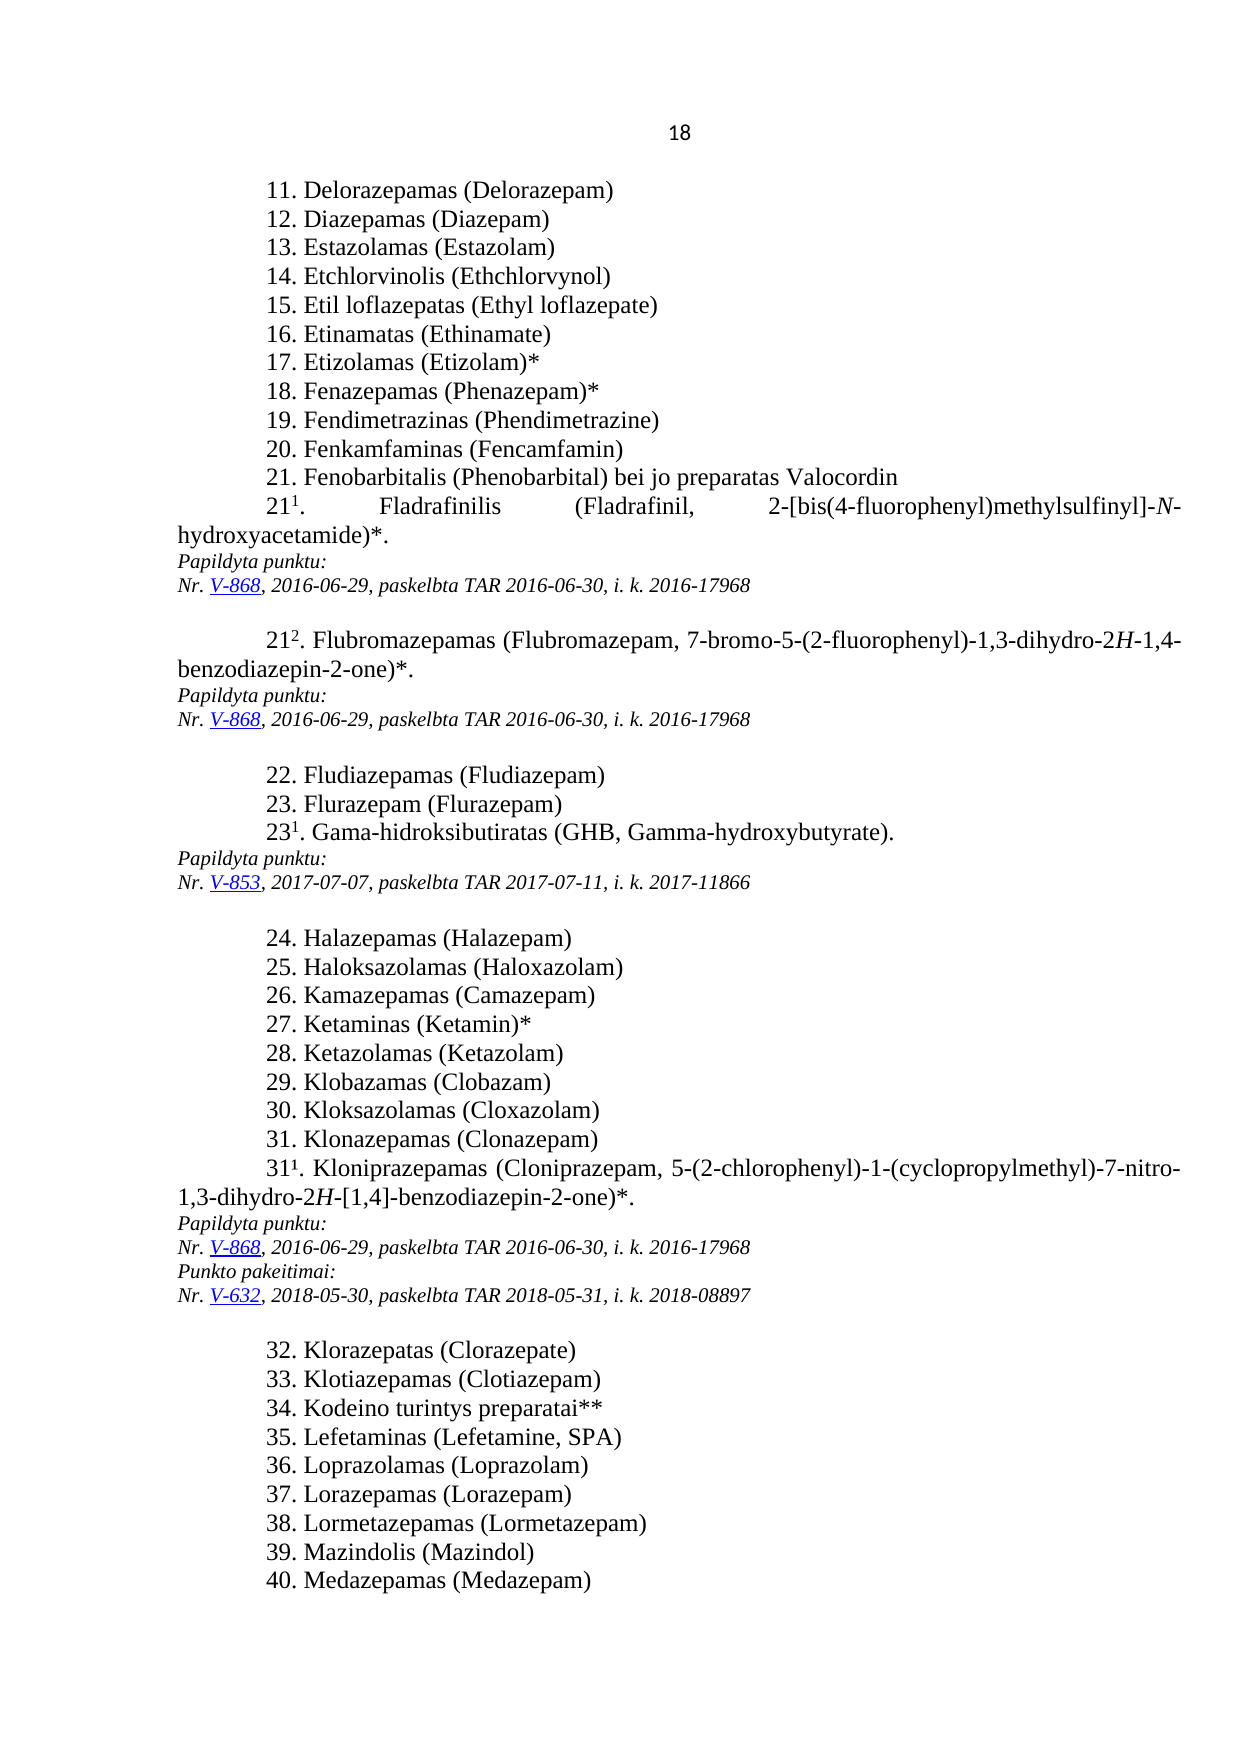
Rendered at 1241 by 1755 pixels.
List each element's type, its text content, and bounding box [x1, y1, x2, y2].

text 11. Delorazepamas (Delorazepam) [177, 175, 1181, 204]
text 20. Fenkamfaminas (Fencamfamin) [177, 434, 1181, 462]
text 25. Haloksazolamas (Haloxazolam) [177, 952, 1181, 981]
text Nr. V-868, 2016-06-29, paskelbta TAR 2016-06-30, i. k. 2016-17968 [177, 707, 1181, 731]
text 37. Lorazepamas (Lorazepam) [177, 1479, 1181, 1508]
text 21. Fenobarbitalis (Phenobarbital) bei jo preparatas Valocordin [177, 462, 1181, 491]
text 40. Medazepamas (Medazepam) [177, 1566, 1181, 1594]
text 22. Fludiazepamas (Fludiazepam) [177, 760, 1181, 789]
text 38. Lormetazepamas (Lormetazepam) [177, 1508, 1181, 1537]
text 28. Ketazolamas (Ketazolam) [177, 1038, 1181, 1067]
text 18. Fenazepamas (Phenazepam)* [177, 376, 1181, 405]
text Nr. V-868, 2016-06-29, paskelbta TAR 2016-06-30, i. k. 2016-17968 [177, 1234, 1181, 1259]
text 23. Flurazepam (Flurazepam) [177, 789, 1181, 817]
text Papildyta punktu: [177, 549, 1181, 573]
text 32. Klorazepatas (Clorazepate) [177, 1336, 1181, 1364]
text 17. Etizolamas (Etizolam)* [177, 347, 1181, 376]
text 211. Fladrafinilis (Fladrafinil, 2-[bis(4-fluorophenyl)methylsulfinyl]-N-hydroxyacetamide)*. [177, 491, 1181, 549]
text Nr. V-632, 2018-05-30, paskelbta TAR 2018-05-31, i. k. 2018-08897 [177, 1283, 1181, 1307]
text Punkto pakeitimai: [177, 1259, 1181, 1283]
text 36. Loprazolamas (Loprazolam) [177, 1451, 1181, 1479]
text 39. Mazindolis (Mazindol) [177, 1537, 1181, 1566]
text Nr. V-853, 2017-07-07, paskelbta TAR 2017-07-11, i. k. 2017-11866 [177, 870, 1181, 894]
text 26. Kamazepamas (Camazepam) [177, 981, 1181, 1009]
text 15. Etil loflazepatas (Ethyl loflazepate) [177, 290, 1181, 319]
text Nr. V-868, 2016-06-29, paskelbta TAR 2016-06-30, i. k. 2016-17968 [177, 573, 1181, 597]
text 35. Lefetaminas (Lefetamine, SPA) [177, 1422, 1181, 1451]
text 16. Etinamatas (Ethinamate) [177, 319, 1181, 347]
text 33. Klotiazepamas (Clotiazepam) [177, 1364, 1181, 1393]
text 14. Etchlorvinolis (Ethchlorvynol) [177, 261, 1181, 290]
text Papildyta punktu: [177, 846, 1181, 870]
text 29. Klobazamas (Clobazam) [177, 1067, 1181, 1096]
text 27. Ketaminas (Ketamin)* [177, 1009, 1181, 1038]
text 31¹. Kloniprazepamas (Cloniprazepam, 5-(2-chlorophenyl)-1-(cyclopropylmethyl)-7-nitro-1,3-dihydro-2H-[1,4]-benzodiazepin-2-one)*. [177, 1153, 1181, 1211]
text 12. Diazepamas (Diazepam) [177, 204, 1181, 232]
text 31. Klonazepamas (Clonazepam) [177, 1124, 1181, 1153]
text 19. Fendimetrazinas (Phendimetrazine) [177, 405, 1181, 434]
text 24. Halazepamas (Halazepam) [177, 923, 1181, 952]
text 212. Flubromazepamas (Flubromazepam, 7-bromo-5-(2-fluorophenyl)-1,3-dihydro-2H-1,4-benzodiazepin-2-one)*. [177, 626, 1181, 683]
text Papildyta punktu: [177, 683, 1181, 707]
text 231. Gama-hidroksibutiratas (GHB, Gamma-hydroxybutyrate). [177, 817, 1181, 846]
text 13. Estazolamas (Estazolam) [177, 232, 1181, 261]
text 30. Kloksazolamas (Cloxazolam) [177, 1096, 1181, 1124]
text 34. Kodeino turintys preparatai** [177, 1393, 1181, 1422]
text Papildyta punktu: [177, 1211, 1181, 1234]
